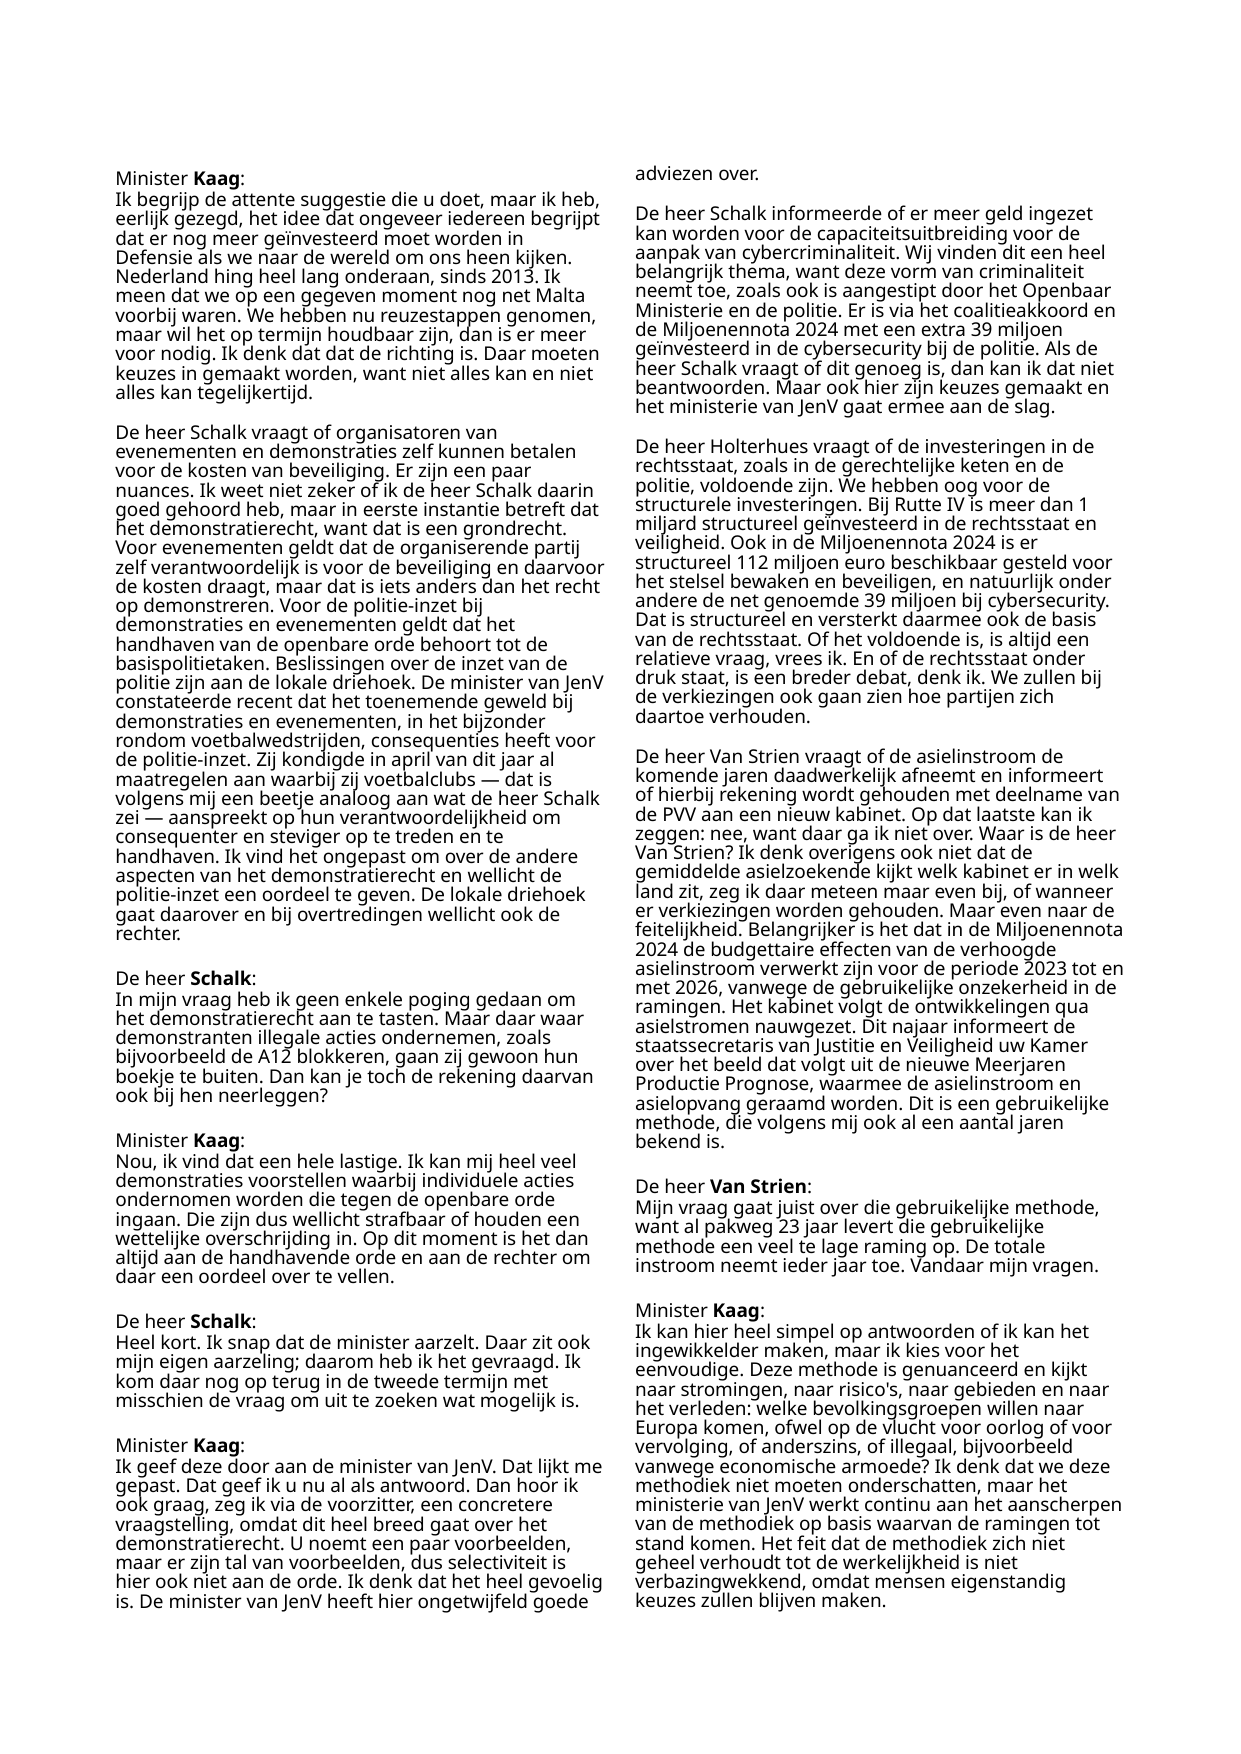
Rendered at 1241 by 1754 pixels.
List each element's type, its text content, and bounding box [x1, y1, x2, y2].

text Ik geef deze door aan de minister van JenV. Dat lijkt me gepast. Dat geef ik u nu al als antwoord. Dan hoor ik ook graag, zeg ik via de voorzitter, een concretere vraagstelling, omdat dit heel breed gaat over het demonstratierecht. U noemt een paar voorbeelden, maar er zijn tal van voorbeelden, dus selectiviteit is hier ook niet aan de orde. Ik denk dat het heel gevoelig is. De minister van JenV heeft hier ongetwijfeld goede [115, 1458, 605, 1612]
text De heer Schalk vraagt of organisatoren van evenementen en demonstraties zelf kunnen betalen voor de kosten van beveiliging. Er zijn een paar nuances. Ik weet niet zeker of ik de heer Schalk daarin goed gehoord heb, maar in eerste instantie betreft dat het demonstratierecht, want dat is een grondrecht. Voor evenementen geldt dat de organiserende partij zelf verantwoordelijk is voor de beveiliging en daarvoor de kosten draagt, maar dat is iets anders dan het recht op demonstreren. Voor de politie-inzet bij demonstraties en evenementen geldt dat het handhaven van de openbare orde behoort tot de basispolitietaken. Beslissingen over de inzet van de politie zijn aan de lokale driehoek. De minister van JenV constateerde recent dat het toenemende geweld bij demonstraties en evenementen, in het bijzonder rondom voetbalwedstrijden, consequenties heeft voor de politie-inzet. Zij kondigde in april van dit jaar al maatregelen aan waarbij zij voetbalclubs — dat is volgens mij een beetje analoog aan wat de heer Schalk zei — aanspreekt op hun verantwoordelijkheid om consequenter en steviger op te treden en te handhaven. Ik vind het ongepast om over de andere aspecten van het demonstratierecht en wellicht de politie-inzet een oordeel te geven. De lokale driehoek gaat daarover en bij overtredingen wellicht ook de rechter. [115, 424, 605, 944]
text Ik begrijp de attente suggestie die u doet, maar ik heb, eerlijk gezegd, het idee dat ongeveer iedereen begrijpt dat er nog meer geïnvesteerd moet worden in Defensie als we naar de wereld om ons heen kijken. Nederland hing heel lang onderaan, sinds 2013. Ik meen dat we op een gegeven moment nog net Malta voorbij waren. We hebben nu reuzestappen genomen, maar wil het op termijn houdbaar zijn, dan is er meer voor nodig. Ik denk dat dat de richting is. Daar moeten keuzes in gemaakt worden, want niet alles kan en niet alles kan tegelijkertijd. [115, 191, 605, 403]
text Minister Kaag: [115, 1432, 605, 1458]
text Ik kan hier heel simpel op antwoorden of ik kan het ingewikkelder maken, maar ik kies voor het eenvoudige. Deze methode is genuanceerd en kijkt naar stromingen, naar risico's, naar gebieden en naar het verleden: welke bevolkingsgroepen willen naar Europa komen, ofwel op de vlucht voor oorlog of voor vervolging, of anderszins, of illegaal, bijvoorbeeld vanwege economische armoede? Ik denk dat we deze methodiek niet moeten onderschatten, maar het ministerie van JenV werkt continu aan het aanscherpen van de methodiek op basis waarvan de ramingen tot stand komen. Het feit dat de methodiek zich niet geheel verhoudt tot de werkelijkheid is niet verbazingwekkend, omdat mensen eigenstandig keuzes zullen blijven maken. [635, 1323, 1125, 1612]
text De heer Holterhues vraagt of de investeringen in de rechtsstaat, zoals in de gerechtelijke keten en de politie, voldoende zijn. We hebben oog voor de structurele investeringen. Bij Rutte IV is meer dan 1 miljard structureel geïnvesteerd in de rechtsstaat en veiligheid. Ook in de Miljoenennota 2024 is er structureel 112 miljoen euro beschikbaar gesteld voor het stelsel bewaken en beveiligen, en natuurlijk onder andere de net genoemde 39 miljoen bij cybersecurity. Dat is structureel en versterkt daarmee ook de basis van de rechtsstaat. Of het voldoende is, is altijd een relatieve vraag, vrees ik. En of de rechtsstaat onder druk staat, is een breder debat, denk ik. We zullen bij de verkiezingen ook gaan zien hoe partijen zich daartoe verhouden. [635, 438, 1125, 727]
text De heer Schalk: [115, 1308, 605, 1334]
text De heer Van Strien: [635, 1173, 1125, 1199]
text In mijn vraag heb ik geen enkele poging gedaan om het demonstratierecht aan te tasten. Maar daar waar demonstranten illegale acties ondernemen, zoals bijvoorbeeld de A12 blokkeren, gaan zij gewoon hun boekje te buiten. Dan kan je toch de rekening daarvan ook bij hen neerleggen? [115, 991, 605, 1106]
text De heer Schalk informeerde of er meer geld ingezet kan worden voor de capaciteitsuitbreiding voor de aanpak van cybercriminaliteit. Wij vinden dit een heel belangrijk thema, want deze vorm van criminaliteit neemt toe, zoals ook is aangestipt door het Openbaar Ministerie en de politie. Er is via het coalitieakkoord en de Miljoenennota 2024 met een extra 39 miljoen geïnvesteerd in de cybersecurity bij de politie. Als de heer Schalk vraagt of dit genoeg is, dan kan ik dat niet beantwoorden. Maar ook hier zijn keuzes gemaakt en het ministerie van JenV gaat ermee aan de slag. [635, 205, 1125, 417]
text Nou, ik vind dat een hele lastige. Ik kan mij heel veel demonstraties voorstellen waarbij individuele acties ondernomen worden die tegen de openbare orde ingaan. Die zijn dus wellicht strafbaar of houden een wettelijke overschrijding in. Op dit moment is het dan altijd aan de handhavende orde en aan de rechter om daar een oordeel over te vellen. [115, 1153, 605, 1288]
text Minister Kaag: [115, 165, 605, 191]
text De heer Schalk: [115, 965, 605, 991]
text De heer Van Strien vraagt of de asielinstroom de komende jaren daadwerkelijk afneemt en informeert of hierbij rekening wordt gehouden met deelname van de PVV aan een nieuw kabinet. Op dat laatste kan ik zeggen: nee, want daar ga ik niet over. Waar is de heer Van Strien? Ik denk overigens ook niet dat de gemiddelde asielzoekende kijkt welk kabinet er in welk land zit, zeg ik daar meteen maar even bij, of wanneer er verkiezingen worden gehouden. Maar even naar de feitelijkheid. Belangrijker is het dat in de Miljoenennota 2024 de budgettaire effecten van de verhoogde asielinstroom verwerkt zijn voor de periode 2023 tot en met 2026, vanwege de gebruikelijke onzekerheid in de ramingen. Het kabinet volgt de ontwikkelingen qua asielstromen nauwgezet. Dit najaar informeert de staatssecretaris van Justitie en Veiligheid uw Kamer over het beeld dat volgt uit de nieuwe Meerjaren Productie Prognose, waarmee de asielinstroom en asielopvang geraamd worden. Dit is een gebruikelijke methode, die volgens mij ook al een aantal jaren bekend is. [635, 748, 1125, 1152]
text Minister Kaag: [115, 1127, 605, 1153]
text Mijn vraag gaat juist over die gebruikelijke methode, want al pakweg 23 jaar levert die gebruikelijke methode een veel te lage raming op. De totale instroom neemt ieder jaar toe. Vandaar mijn vragen. [635, 1199, 1125, 1276]
text Minister Kaag: [635, 1297, 1125, 1323]
text adviezen over. [635, 165, 1125, 184]
text Heel kort. Ik snap dat de minister aarzelt. Daar zit ook mijn eigen aarzeling; daarom heb ik het gevraagd. Ik kom daar nog op terug in de tweede termijn met misschien de vraag om uit te zoeken wat mogelijk is. [115, 1334, 605, 1411]
